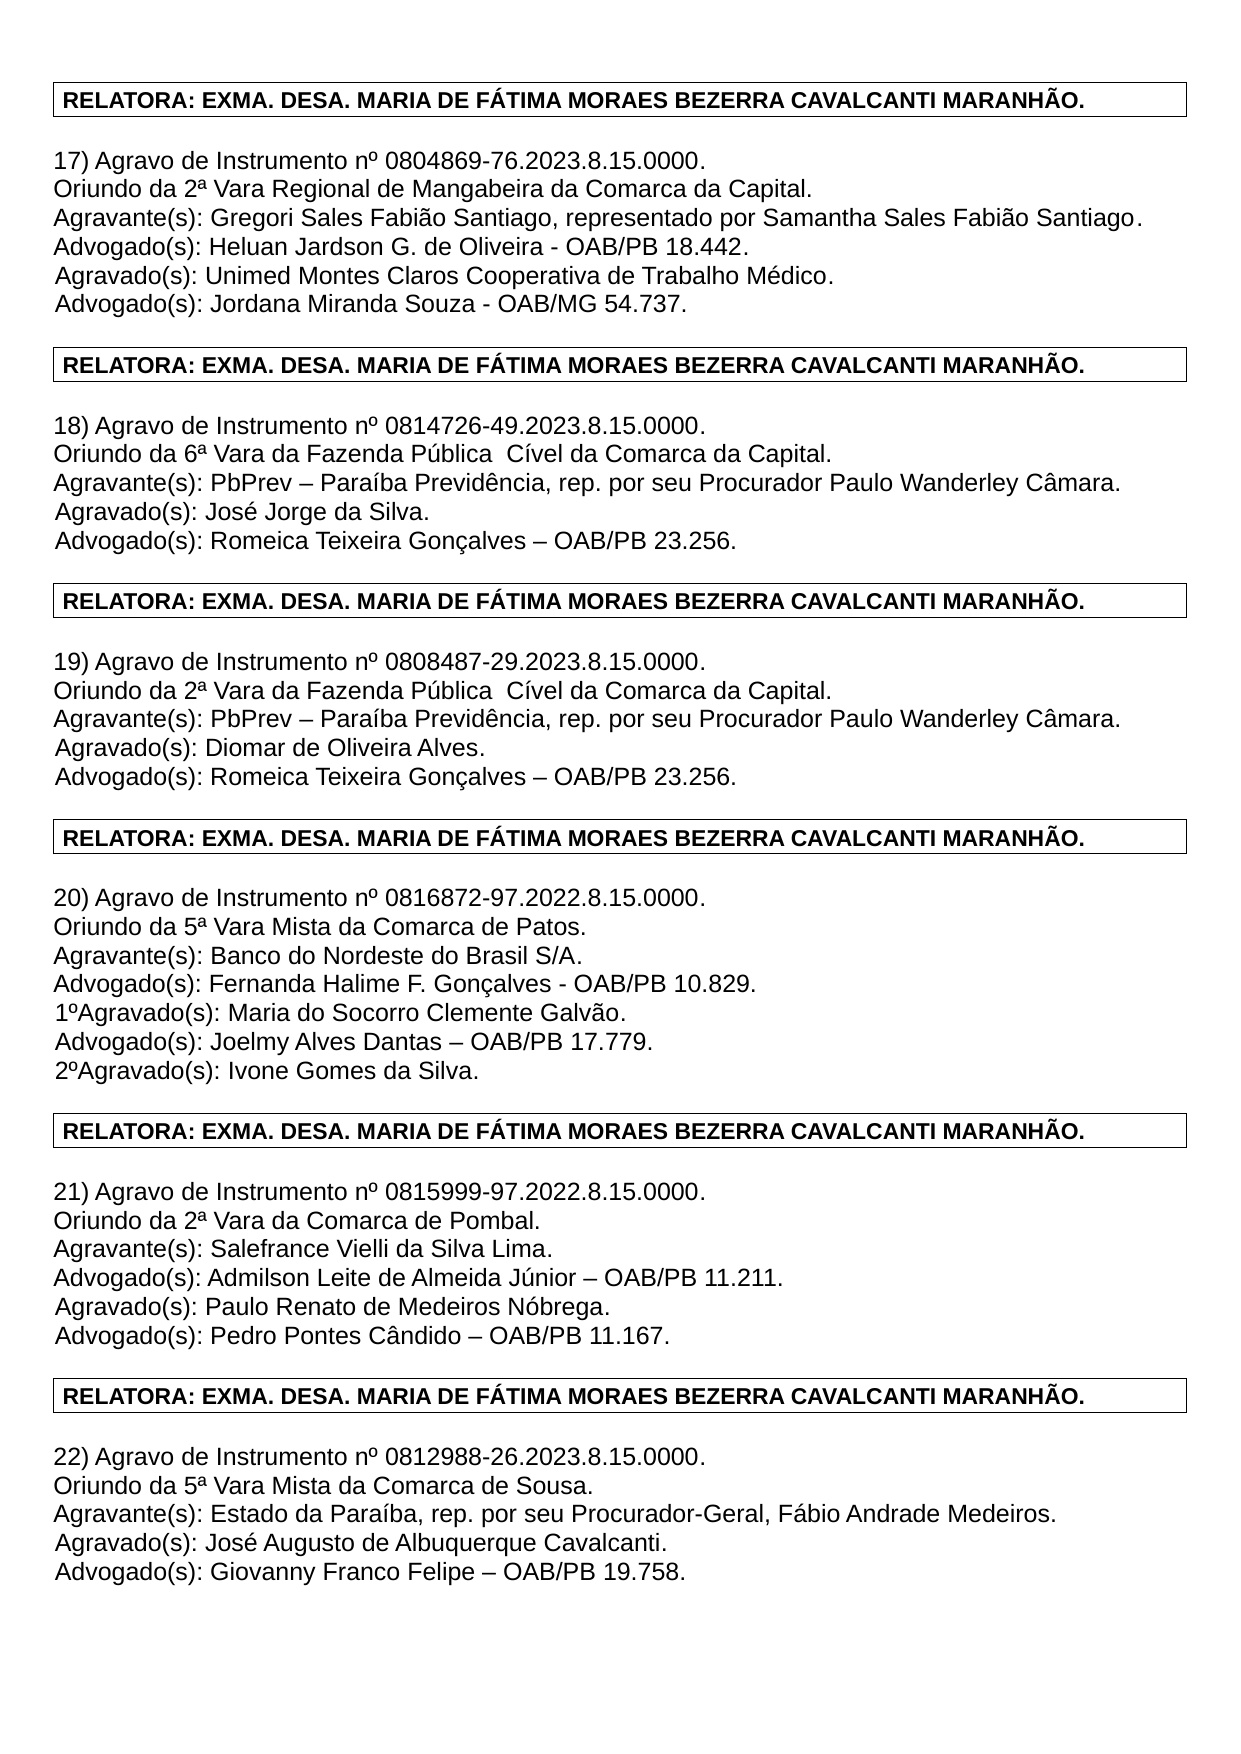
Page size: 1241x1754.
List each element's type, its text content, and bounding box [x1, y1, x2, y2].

text RELATORA: EXMA. DESA. MARIA DE FÁTIMA MORAES BEZERRA CAVALCANTI MARANHÃO. [54, 820, 1186, 853]
text Oriundo da 2ª Vara da Comarca de Pombal. [53, 1206, 1187, 1234]
text Advogado(s): Romeica Teixeira Gonçalves – OAB/PB 23.256. [54, 526, 1187, 554]
text Agravado(s): José Jorge da Silva. [54, 497, 1187, 526]
text Oriundo da 2ª Vara da Fazenda Pública Cível da Comarca da Capital. [53, 676, 1187, 704]
text Agravado(s): Diomar de Oliveira Alves. [54, 733, 1187, 762]
text Advogado(s): Fernanda Halime F. Gonçalves - OAB/PB 10.829. [53, 969, 1187, 998]
text Agravante(s): PbPrev – Paraíba Previdência, rep. por seu Procurador Paulo Wanderley Câmara. [53, 468, 1187, 497]
text Agravante(s): Estado da Paraíba, rep. por seu Procurador-Geral, Fábio Andrade Medeiros. [53, 1499, 1187, 1528]
text RELATORA: EXMA. DESA. MARIA DE FÁTIMA MORAES BEZERRA CAVALCANTI MARANHÃO. [54, 348, 1186, 381]
text Agravado(s): Unimed Montes Claros Cooperativa de Trabalho Médico. [54, 261, 1187, 289]
text 1ºAgravado(s): Maria do Socorro Clemente Galvão. [54, 998, 1187, 1027]
text Agravante(s): Salefrance Vielli da Silva Lima. [53, 1234, 1187, 1263]
text Oriundo da 5ª Vara Mista da Comarca de Patos. [53, 912, 1187, 941]
text Agravado(s): Paulo Renato de Medeiros Nóbrega. [54, 1292, 1187, 1321]
text Advogado(s): Giovanny Franco Felipe – OAB/PB 19.758. [54, 1557, 1187, 1586]
text 18) Agravo de Instrumento nº 0814726-49.2023.8.15.0000. [53, 411, 1187, 439]
text 20) Agravo de Instrumento nº 0816872-97.2022.8.15.0000. [53, 883, 1187, 912]
text 17) Agravo de Instrumento nº 0804869-76.2023.8.15.0000. [53, 146, 1187, 174]
text 2ºAgravado(s): Ivone Gomes da Silva. [54, 1056, 1187, 1084]
text Agravante(s): Gregori Sales Fabião Santiago, representado por Samantha Sales Fabião Santiago. [53, 203, 1187, 232]
text Oriundo da 6ª Vara da Fazenda Pública Cível da Comarca da Capital. [53, 439, 1187, 468]
text Agravante(s): PbPrev – Paraíba Previdência, rep. por seu Procurador Paulo Wanderley Câmara. [53, 704, 1187, 733]
text RELATORA: EXMA. DESA. MARIA DE FÁTIMA MORAES BEZERRA CAVALCANTI MARANHÃO. [54, 83, 1186, 116]
text 19) Agravo de Instrumento nº 0808487-29.2023.8.15.0000. [53, 647, 1187, 676]
text Oriundo da 5ª Vara Mista da Comarca de Sousa. [53, 1471, 1187, 1499]
text RELATORA: EXMA. DESA. MARIA DE FÁTIMA MORAES BEZERRA CAVALCANTI MARANHÃO. [54, 1379, 1186, 1412]
text Advogado(s): Jordana Miranda Souza - OAB/MG 54.737. [54, 289, 1187, 318]
text Agravado(s): José Augusto de Albuquerque Cavalcanti. [54, 1528, 1187, 1557]
text Oriundo da 2ª Vara Regional de Mangabeira da Comarca da Capital. [53, 174, 1187, 203]
text Advogado(s): Romeica Teixeira Gonçalves – OAB/PB 23.256. [54, 762, 1187, 791]
text Advogado(s): Heluan Jardson G. de Oliveira - OAB/PB 18.442. [53, 232, 1187, 261]
text Advogado(s): Pedro Pontes Cândido – OAB/PB 11.167. [54, 1321, 1187, 1349]
text RELATORA: EXMA. DESA. MARIA DE FÁTIMA MORAES BEZERRA CAVALCANTI MARANHÃO. [54, 584, 1186, 617]
text 21) Agravo de Instrumento nº 0815999-97.2022.8.15.0000. [53, 1177, 1187, 1206]
text RELATORA: EXMA. DESA. MARIA DE FÁTIMA MORAES BEZERRA CAVALCANTI MARANHÃO. [54, 1114, 1186, 1147]
text Advogado(s): Admilson Leite de Almeida Júnior – OAB/PB 11.211. [53, 1263, 1187, 1292]
text Agravante(s): Banco do Nordeste do Brasil S/A. [53, 941, 1187, 969]
text Advogado(s): Joelmy Alves Dantas – OAB/PB 17.779. [54, 1027, 1187, 1056]
text 22) Agravo de Instrumento nº 0812988-26.2023.8.15.0000. [53, 1442, 1187, 1471]
